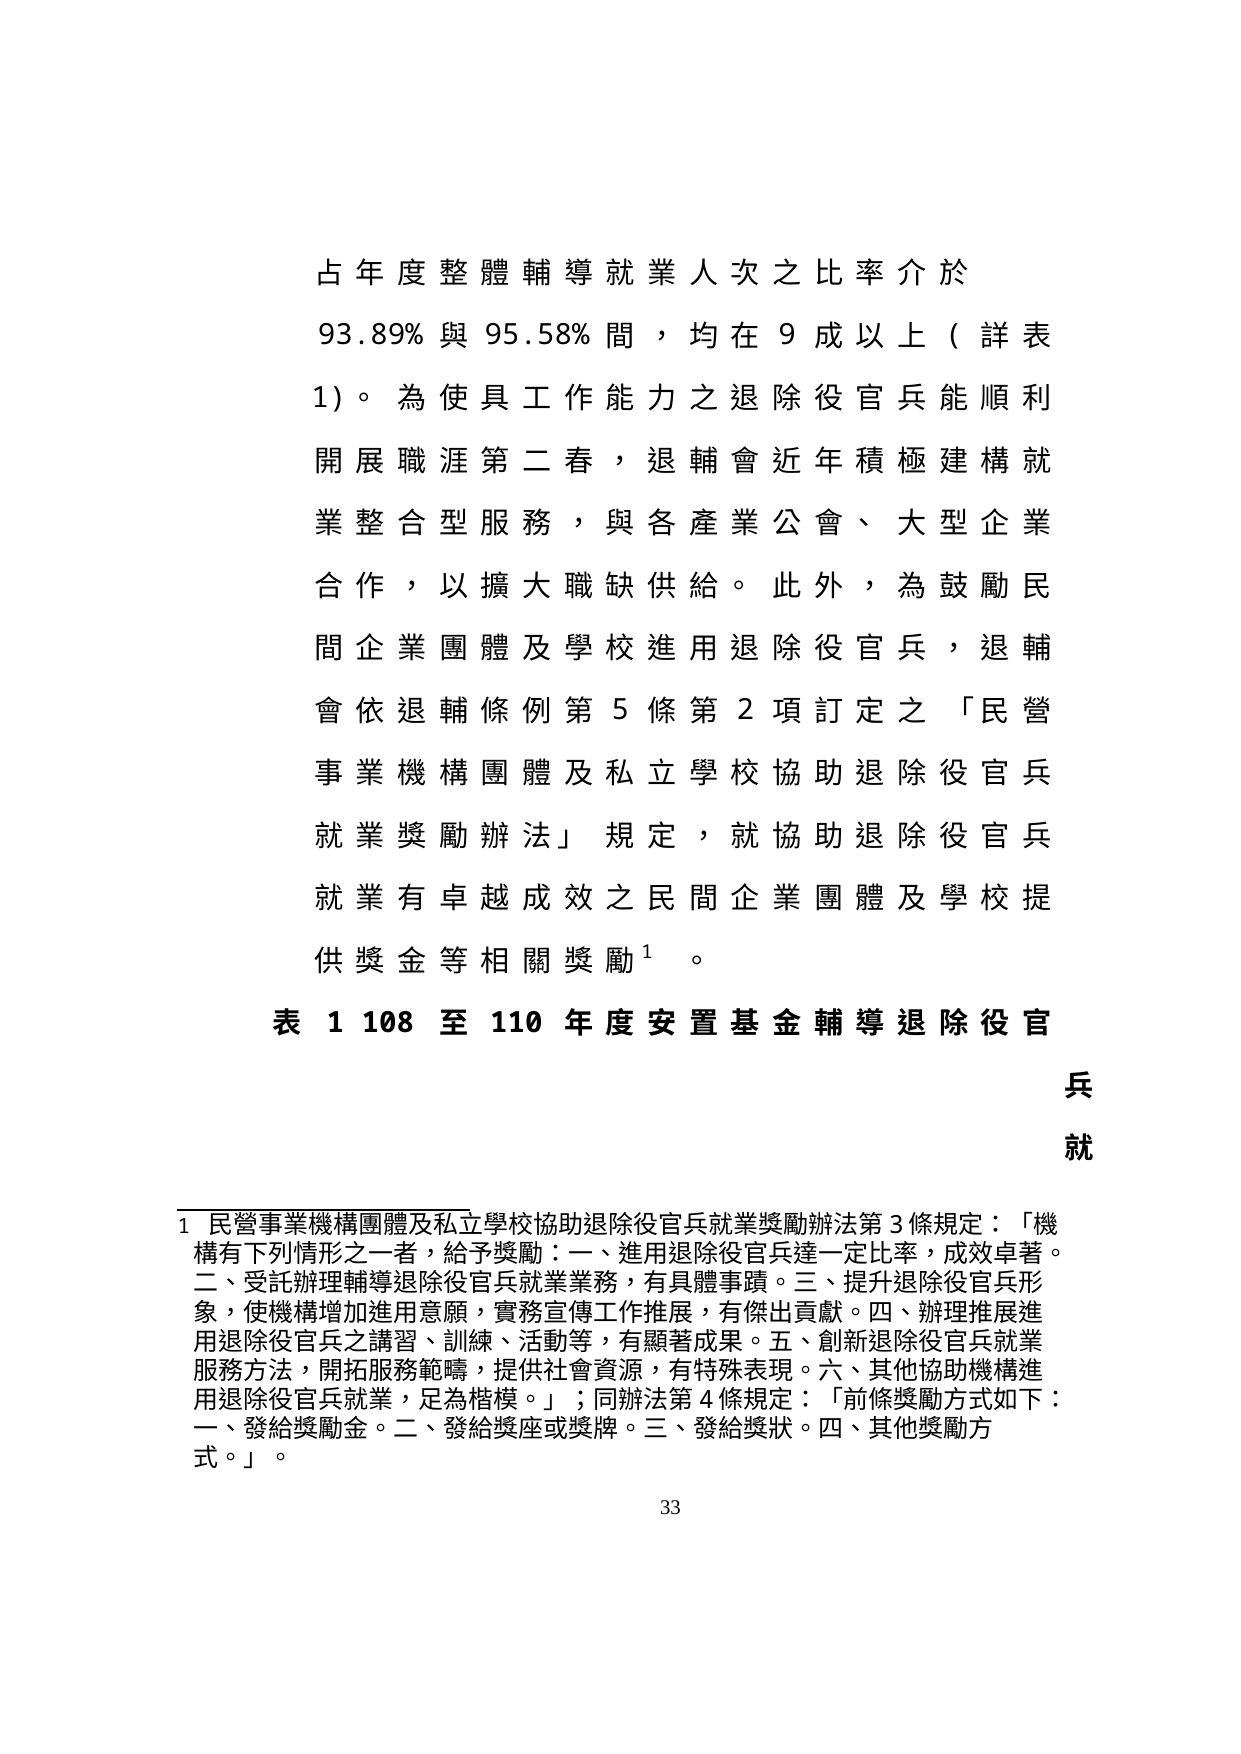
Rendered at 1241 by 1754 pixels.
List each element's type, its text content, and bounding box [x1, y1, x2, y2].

text 民營事業機構團體及私立學校協助退除役官兵就業獎勵辦法第3條規定：「機構有下列情形之一者，給予獎勵：一、進用退除役官兵達一定比率，成效卓著。二、受託辦理輔導退除役官兵就業業務，有具體事蹟。三、提升退除役官兵形象，使機構增加進用意願，實務宣傳工作推展，有傑出貢獻。四、辦理推展進用退除役官兵之講習、訓練、活動等，有顯著成果。五、創新退除役官兵就業服務方法，開拓服務範疇，提供社會資源，有特殊表現。六、其他協助機構進用退除役官兵就業，足為楷模。」；同辦法第4條規定：「前條獎勵方式如下：一、發給獎勵金。二、發給獎座或獎牌。三、發給獎狀。四、其他獎勵方式。」。 [177, 1210, 1063, 1473]
text 表1 108至110年度安置基金輔導退除役官兵就業人次 [257, 979, 1058, 1167]
text 占年度整體輔導就業人次之比率介於93.89%與95.58%間，均在9成以上(詳表1)。為使具工作能力之退除役官兵能順利開展職涯第二春，退輔會近年積極建構就業整合型服務，與各產業公會、大型企業合作，以擴大職缺供給。此外，為鼓勵民間企業團體及學校進用退除役官兵，退輔會依退輔條例第5條第2項訂定之「民營事業機構團體及私立學校協助退除役官兵就業獎勵辦法」規定，就協助退除役官兵就業有卓越成效之民間企業團體及學校提供獎金等相關獎勵。 [242, 229, 1058, 979]
